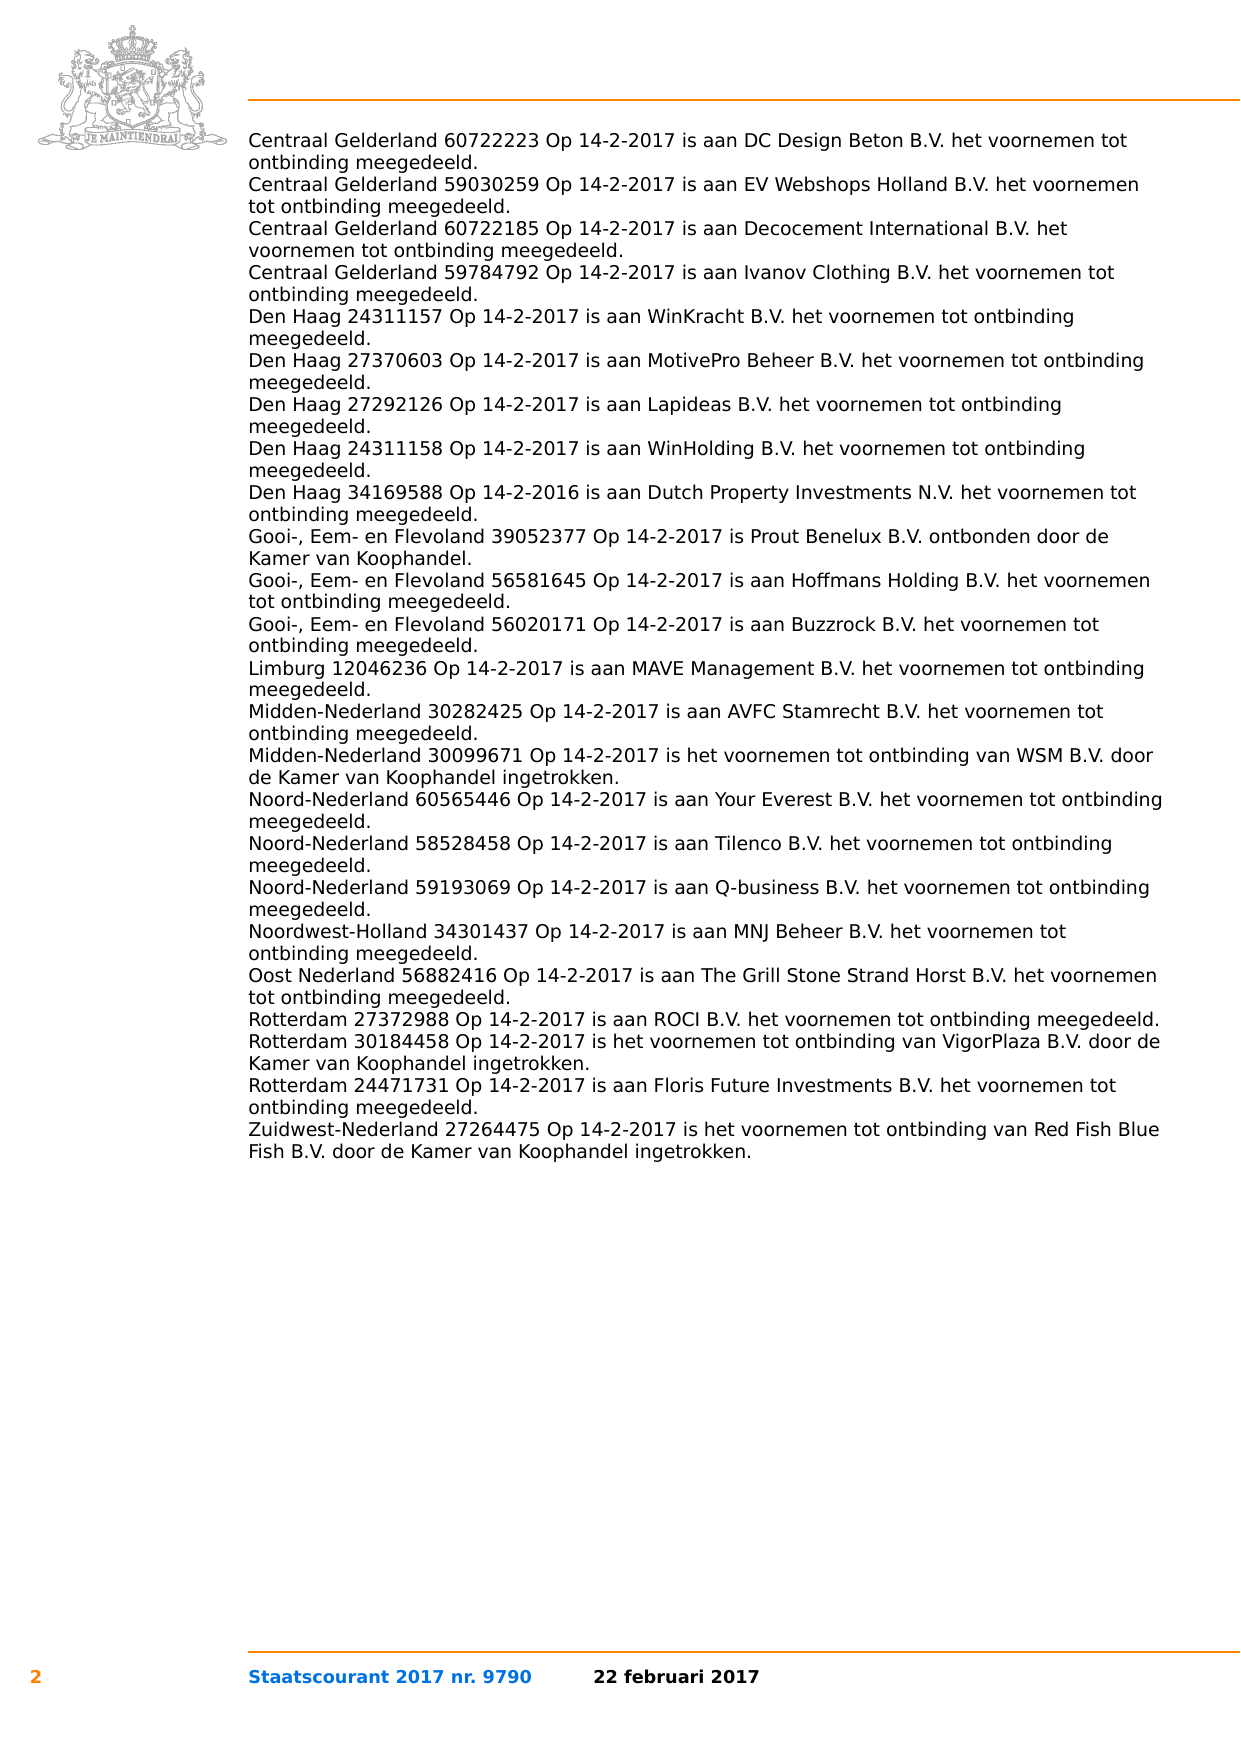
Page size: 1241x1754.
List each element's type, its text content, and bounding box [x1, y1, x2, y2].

text Gooi-, Eem- en Flevoland 39052377 Op 14-2-2017 is Prout Benelux B.V. ontbonden door de Kamer van Koophandel. [248, 526, 1163, 569]
text Den Haag 27370603 Op 14-2-2017 is aan MotivePro Beheer B.V. het voornemen tot ontbinding meegedeeld. [248, 350, 1163, 394]
text Limburg 12046236 Op 14-2-2017 is aan MAVE Management B.V. het voornemen tot ontbinding meegedeeld. [248, 657, 1163, 701]
text Noord-Nederland 58528458 Op 14-2-2017 is aan Tilenco B.V. het voornemen tot ontbinding meegedeeld. [248, 833, 1163, 877]
text Noord-Nederland 60565446 Op 14-2-2017 is aan Your Everest B.V. het voornemen tot ontbinding meegedeeld. [248, 789, 1163, 833]
text Rotterdam 24471731 Op 14-2-2017 is aan Floris Future Investments B.V. het voornemen tot ontbinding meegedeeld. [248, 1075, 1163, 1119]
text Centraal Gelderland 60722185 Op 14-2-2017 is aan Decocement International B.V. het voornemen tot ontbinding meegedeeld. [248, 218, 1163, 262]
text Gooi-, Eem- en Flevoland 56581645 Op 14-2-2017 is aan Hoffmans Holding B.V. het voornemen tot ontbinding meegedeeld. [248, 569, 1163, 613]
text Midden-Nederland 30099671 Op 14-2-2017 is het voornemen tot ontbinding van WSM B.V. door de Kamer van Koophandel ingetrokken. [248, 745, 1163, 789]
text Gooi-, Eem- en Flevoland 56020171 Op 14-2-2017 is aan Buzzrock B.V. het voornemen tot ontbinding meegedeeld. [248, 613, 1163, 657]
text Zuidwest-Nederland 27264475 Op 14-2-2017 is het voornemen tot ontbinding van Red Fish Blue Fish B.V. door de Kamer van Koophandel ingetrokken. [248, 1119, 1163, 1163]
text Noordwest-Holland 34301437 Op 14-2-2017 is aan MNJ Beheer B.V. het voornemen tot ontbinding meegedeeld. [248, 921, 1163, 965]
text Rotterdam 30184458 Op 14-2-2017 is het voornemen tot ontbinding van VigorPlaza B.V. door de Kamer van Koophandel ingetrokken. [248, 1031, 1163, 1075]
text Oost Nederland 56882416 Op 14-2-2017 is aan The Grill Stone Strand Horst B.V. het voornemen tot ontbinding meegedeeld. [248, 965, 1163, 1009]
text Den Haag 24311158 Op 14-2-2017 is aan WinHolding B.V. het voornemen tot ontbinding meegedeeld. [248, 438, 1163, 482]
picture [38, 25, 227, 150]
text Noord-Nederland 59193069 Op 14-2-2017 is aan Q-business B.V. het voornemen tot ontbinding meegedeeld. [248, 877, 1163, 921]
text Den Haag 34169588 Op 14-2-2016 is aan Dutch Property Investments N.V. het voornemen tot ontbinding meegedeeld. [248, 482, 1163, 526]
text Den Haag 27292126 Op 14-2-2017 is aan Lapideas B.V. het voornemen tot ontbinding meegedeeld. [248, 394, 1163, 438]
text Centraal Gelderland 60722223 Op 14-2-2017 is aan DC Design Beton B.V. het voornemen tot ontbinding meegedeeld. [248, 130, 1163, 174]
text Den Haag 24311157 Op 14-2-2017 is aan WinKracht B.V. het voornemen tot ontbinding meegedeeld. [248, 306, 1163, 350]
text Midden-Nederland 30282425 Op 14-2-2017 is aan AVFC Stamrecht B.V. het voornemen tot ontbinding meegedeeld. [248, 701, 1163, 745]
text Centraal Gelderland 59030259 Op 14-2-2017 is aan EV Webshops Holland B.V. het voornemen tot ontbinding meegedeeld. [248, 174, 1163, 218]
text Rotterdam 27372988 Op 14-2-2017 is aan ROCI B.V. het voornemen tot ontbinding meegedeeld. [248, 1009, 1163, 1031]
text Centraal Gelderland 59784792 Op 14-2-2017 is aan Ivanov Clothing B.V. het voornemen tot ontbinding meegedeeld. [248, 262, 1163, 306]
